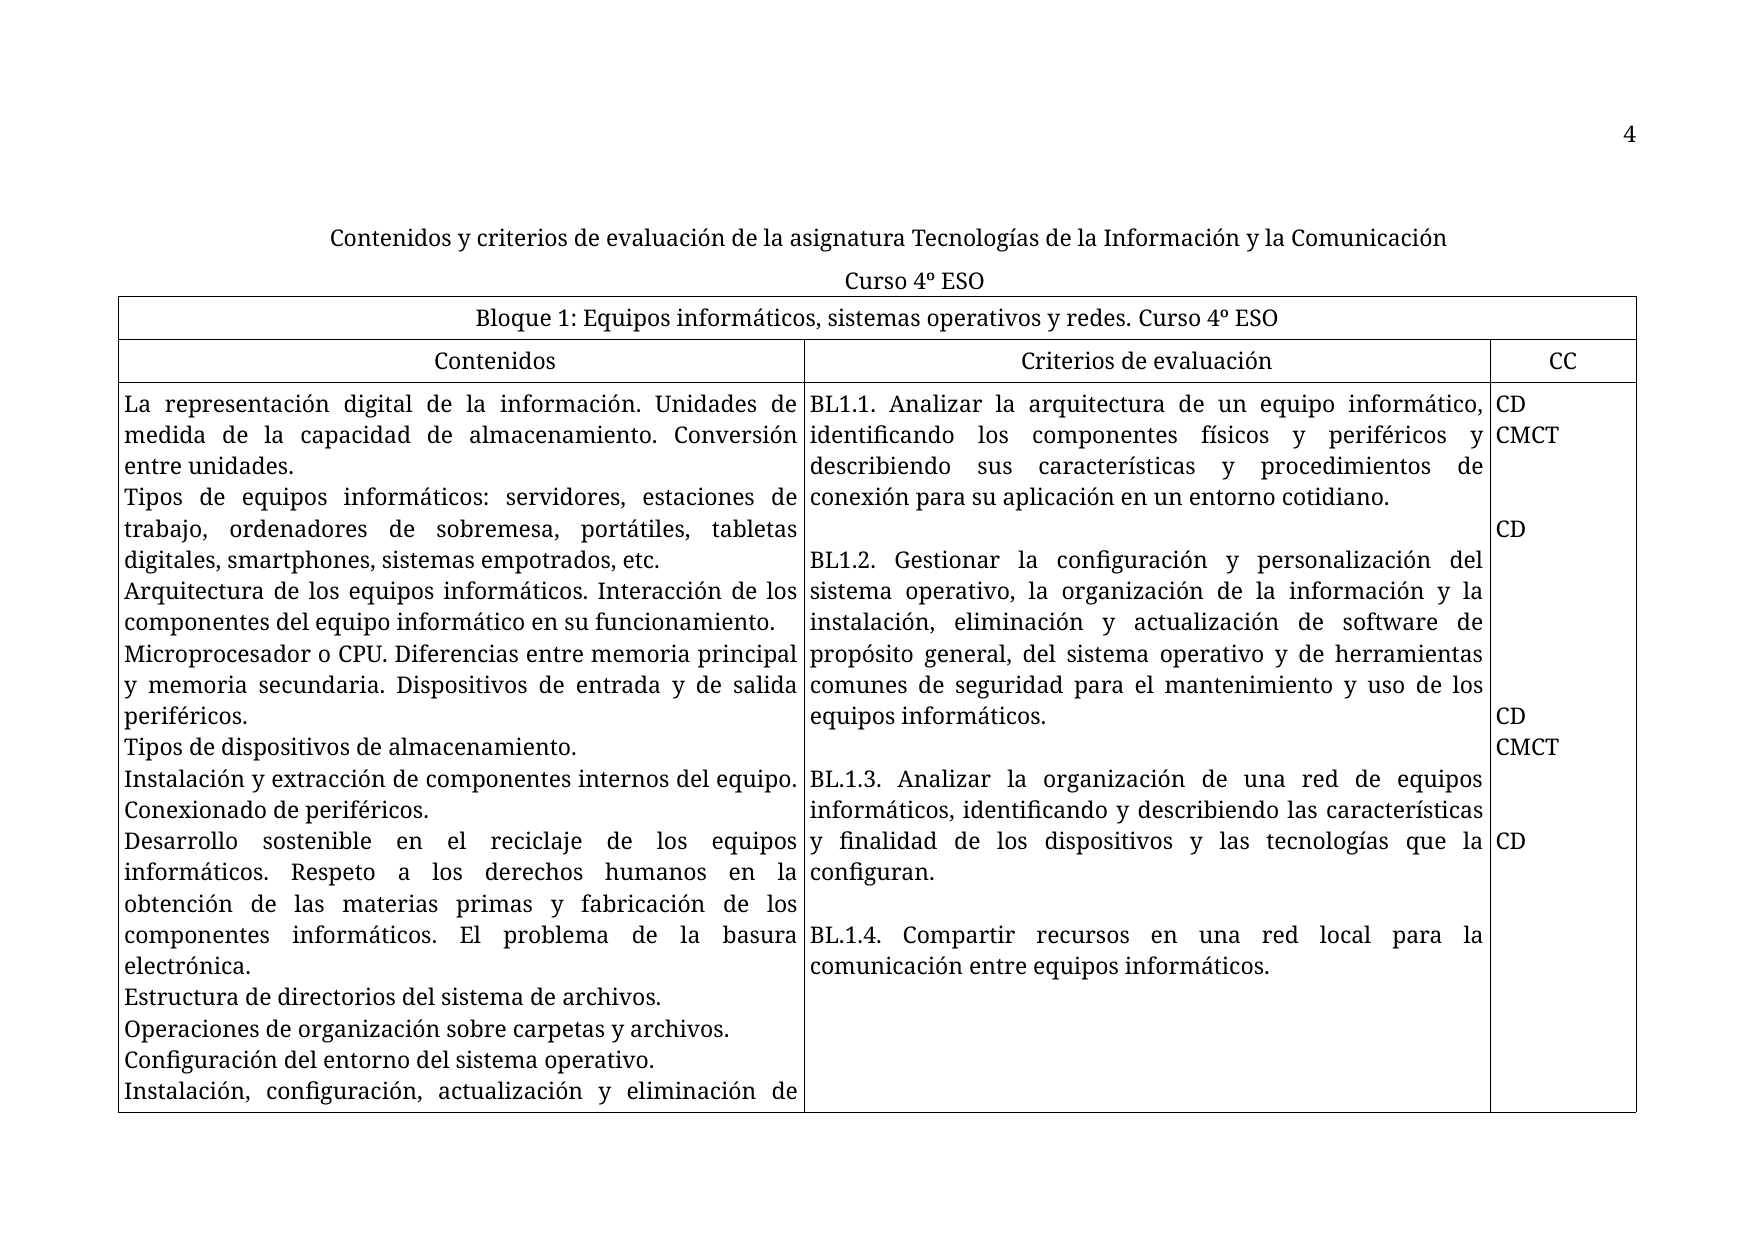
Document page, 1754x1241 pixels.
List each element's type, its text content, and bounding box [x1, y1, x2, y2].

table_header Bloque 1: Equipos informáticos, sistemas operativos y redes. Curso 4º ESO [119, 297, 1636, 339]
table_cell CD CMCT CD CD CMCT CD [1491, 383, 1636, 1112]
table_cell BL1.1. Analizar la arquitectura de un equipo informático, identificando los componentes físicos y periféricos y describiendo sus características y procedimientos de conexión para su aplicación en un entorno cotidiano. BL1.2. Gestionar la configuración y personalización del sistema operativo, la organización de la información y la instalación, eliminación y actualización de software de propósito general, del sistema operativo y de herramientas comunes de seguridad para el mantenimiento y uso de los equipos informáticos. BL.1.3. Analizar la organización de una red de equipos informáticos, identificando y describiendo las características y finalidad de los dispositivos y las tecnologías que la configuran. BL.1.4. Compartir recursos en una red local para la comunicación entre equipos informáticos. [805, 383, 1490, 1112]
table_cell La representación digital de la información. Unidades de medida de la capacidad de almacenamiento. Conversión entre unidades. Tipos de equipos informáticos: servidores, estaciones de trabajo, ordenadores de sobremesa, portátiles, tabletas digitales, smartphones, sistemas empotrados, etc. Arquitectura de los equipos informáticos. Interacción de los componentes del equipo informático en su funcionamiento. Microprocesador o CPU. Diferencias entre memoria principal y memoria secundaria. Dispositivos de entrada y de salida periféricos. Tipos de dispositivos de almacenamiento. Instalación y extracción de componentes internos del equipo. Conexionado de periféricos. Desarrollo sostenible en el reciclaje de los equipos informáticos. Respeto a los derechos humanos en la obtención de las materias primas y fabricación de los componentes informáticos. El problema de la basura electrónica. Estructura de directorios del sistema de archivos. Operaciones de organización sobre carpetas y archivos. Configuración del entorno del sistema operativo. Instalación, configuración, actualización y eliminación de [119, 383, 804, 1112]
table_cell Criterios de evaluación [805, 340, 1490, 382]
table_cell CC [1491, 340, 1636, 382]
subtitle Contenidos y criterios de evaluación de la asignatura Tecnologías de la Información y la Comunicación [118, 222, 1636, 253]
subtitle Curso 4º ESO [193, 265, 1636, 296]
table_cell Contenidos [119, 340, 804, 382]
